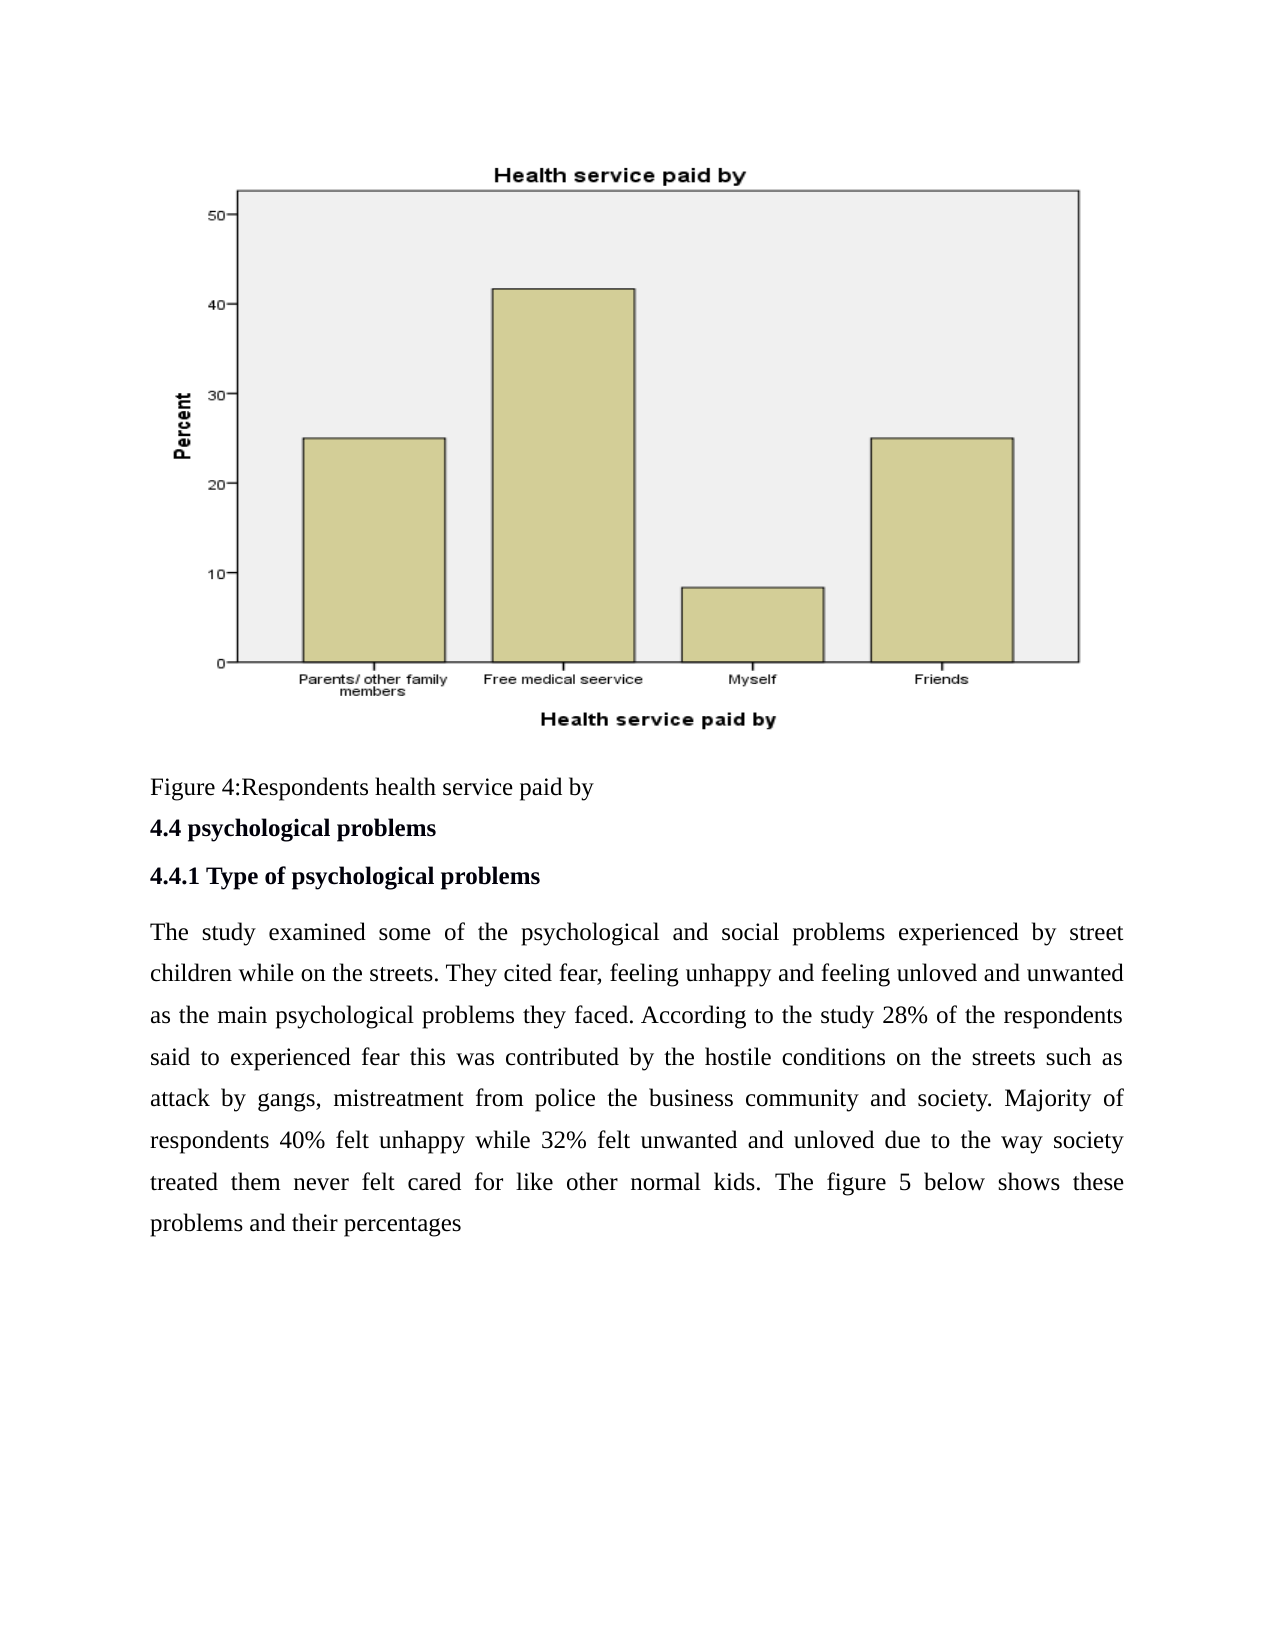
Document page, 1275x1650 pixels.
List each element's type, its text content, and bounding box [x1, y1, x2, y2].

subtitle 4.4 psychological problems [150, 813, 1125, 842]
text Figure 4:Respondents health service paid by [150, 759, 1125, 801]
subtitle 4.4.1 Type of psychological problems [150, 861, 1125, 889]
picture [150, 150, 1089, 746]
text The study examined some of the psychological and social problems experienced by street children while on the streets. They cited fear, feeling unhappy and feeling unloved and unwanted as the main psychological problems they faced. According to the study 28% of the respondents said to experienced fear this was contributed by the hostile conditions on the streets such as attack by gangs, mistreatment from police the business community and society. Majority of respondents 40% felt unhappy while 32% felt unwanted and unloved due to the way society treated them never felt cared for like other normal kids. The figure 5 below shows these problems and their percentages [150, 904, 1125, 1237]
